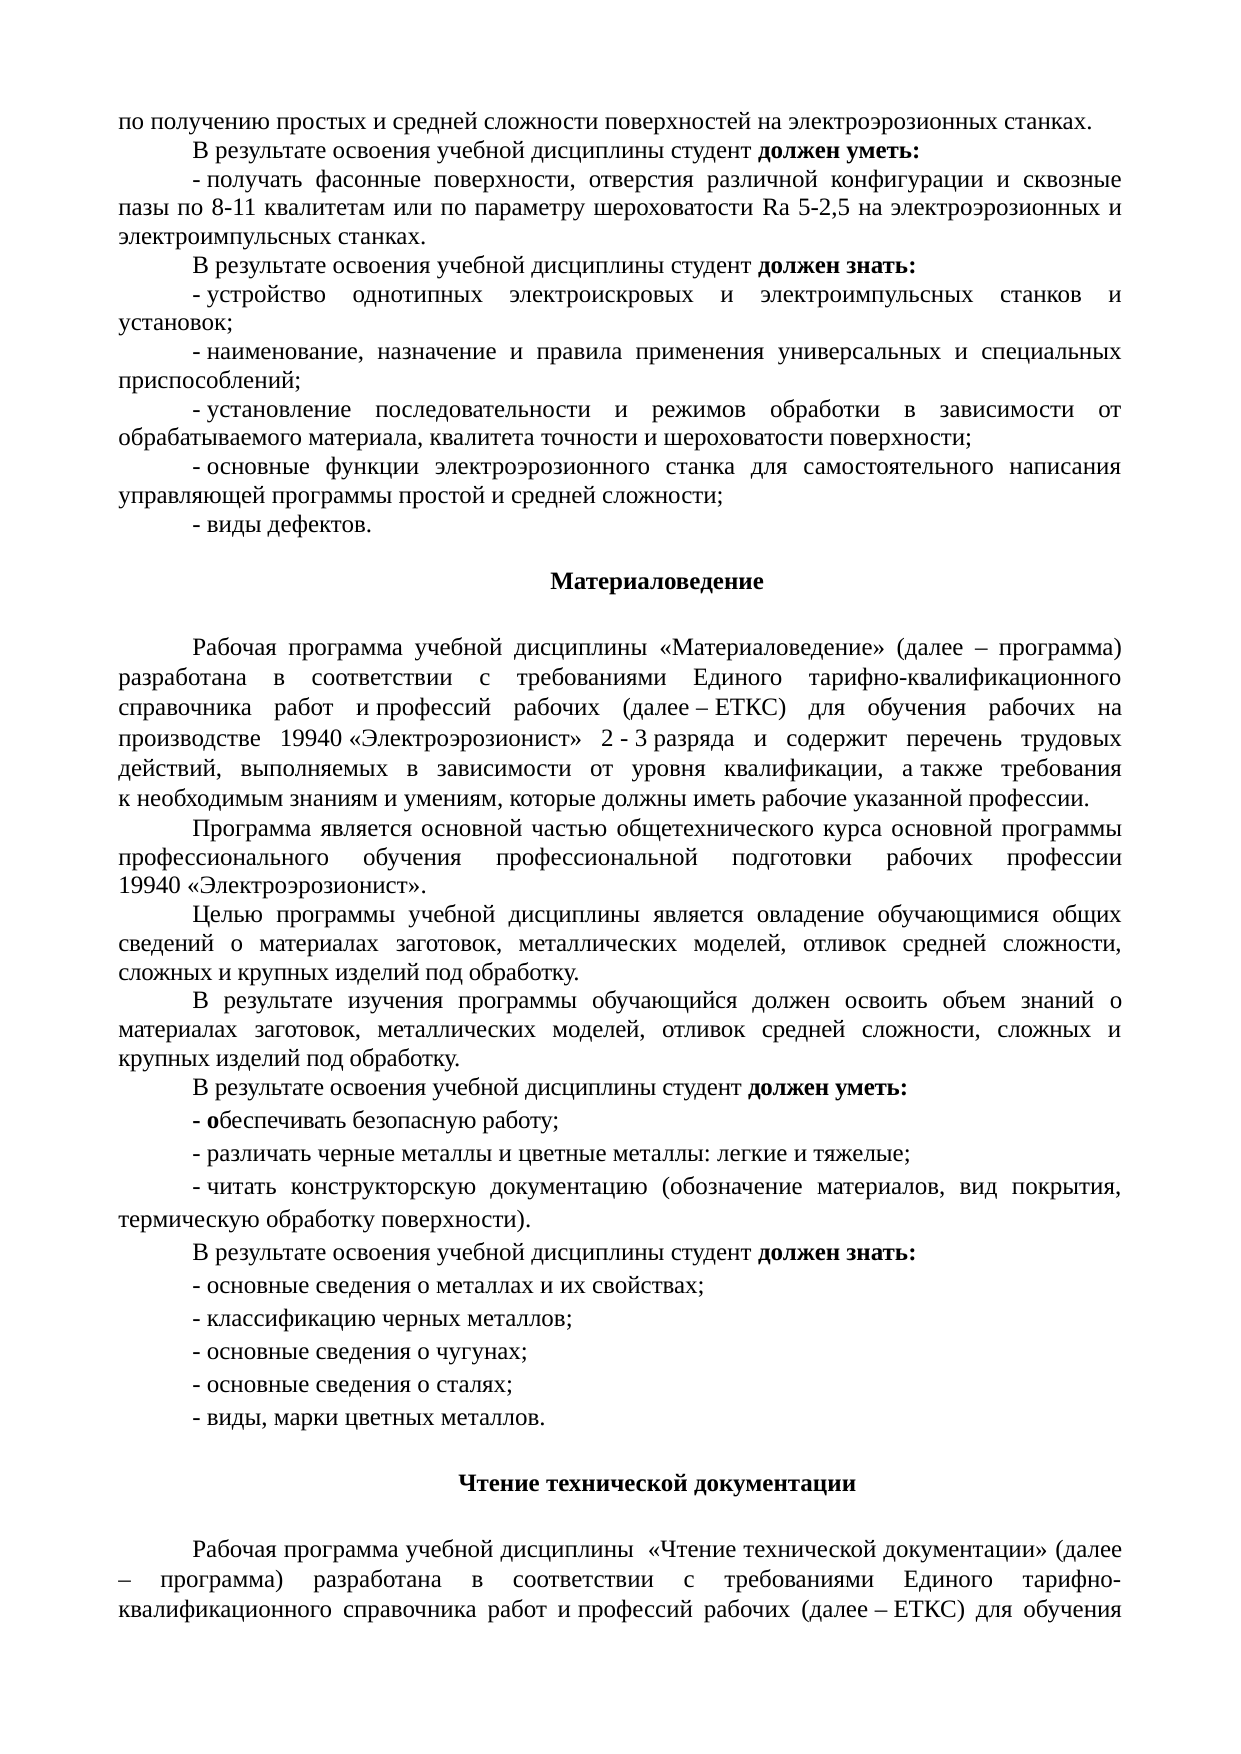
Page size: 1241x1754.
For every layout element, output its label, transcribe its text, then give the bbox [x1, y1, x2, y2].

text - виды, марки цветных металлов. [118, 1402, 1122, 1431]
text Рабочая программа учебной дисциплины «Чтение технической документации» (далее – программа) разработана в соответствии с требованиями Единого тарифно-квалификационного справочника работ и профессий рабочих (далее – ЕТКС) для обучения [118, 1534, 1122, 1623]
text - наименование, назначение и правила применения универсальных и специальных приспособлений; [118, 336, 1122, 394]
text В результате освоения учебной дисциплины студент должен уметь: [118, 135, 1122, 164]
text - основные сведения о металлах и их свойствах; [118, 1270, 1122, 1298]
text В результате освоения учебной дисциплины студент должен знать: [118, 1237, 1122, 1266]
text Программа является основной частью общетехнического курса основной программы профессионального обучения профессиональной подготовки рабочих профессии 19940 «Электроэрозионист». [118, 813, 1122, 899]
text Материаловедение [118, 566, 1122, 595]
text - основные сведения о чугунах; [118, 1336, 1122, 1364]
text - различать черные металлы и цветные металлы: легкие и тяжелые; [118, 1138, 1122, 1166]
text В результате освоения учебной дисциплины студент должен знать: [118, 250, 1122, 279]
text по получению простых и средней сложности поверхностей на электроэрозионных станках. [118, 106, 1122, 135]
text В результате изучения программы обучающийся должен освоить объем знаний о материалах заготовок, металлических моделей, отливок средней сложности, сложных и крупных изделий под обработку. [118, 985, 1122, 1072]
text - классификацию черных металлов; [118, 1303, 1122, 1332]
text - обеспечивать безопасную работу; [118, 1105, 1122, 1133]
text - читать конструкторскую документацию (обозначение материалов, вид покрытия, термическую обработку поверхности). [118, 1171, 1122, 1232]
text Чтение технической документации [118, 1468, 1122, 1497]
text В результате освоения учебной дисциплины студент должен уметь: [118, 1072, 1122, 1100]
text - основные функции электроэрозионного станка для самостоятельного написания управляющей программы простой и средней сложности; [118, 451, 1122, 509]
text - основные сведения о сталях; [118, 1369, 1122, 1398]
text - получать фасонные поверхности, отверстия различной конфигурации и сквозные пазы по 8-11 квалитетам или по параметру шероховатости Ra 5-2,5 на электроэрозионных и электроимпульсных станках. [118, 164, 1122, 250]
text Рабочая программа учебной дисциплины «Материаловедение» (далее – программа) разработана в соответствии с требованиями Единого тарифно-квалификационного справочника работ и профессий рабочих (далее – ЕТКС) для обучения рабочих на производстве 19940 «Электроэрозионист» 2 - 3 разряда и содержит перечень трудовых действий, выполняемых в зависимости от уровня квалификации, а также требования к необходимым знаниям и умениям, которые должны иметь рабочие указанной профессии. [118, 632, 1122, 812]
text - установление последовательности и режимов обработки в зависимости от обрабатываемого материала, квалитета точности и шероховатости поверхности; [118, 394, 1122, 451]
text - виды дефектов. [118, 509, 1122, 537]
text - устройство однотипных электроискровых и электроимпульсных станков и установок; [118, 279, 1122, 336]
text Целью программы учебной дисциплины является овладение обучающимися общих сведений о материалах заготовок, металлических моделей, отливок средней сложности, сложных и крупных изделий под обработку. [118, 899, 1122, 985]
